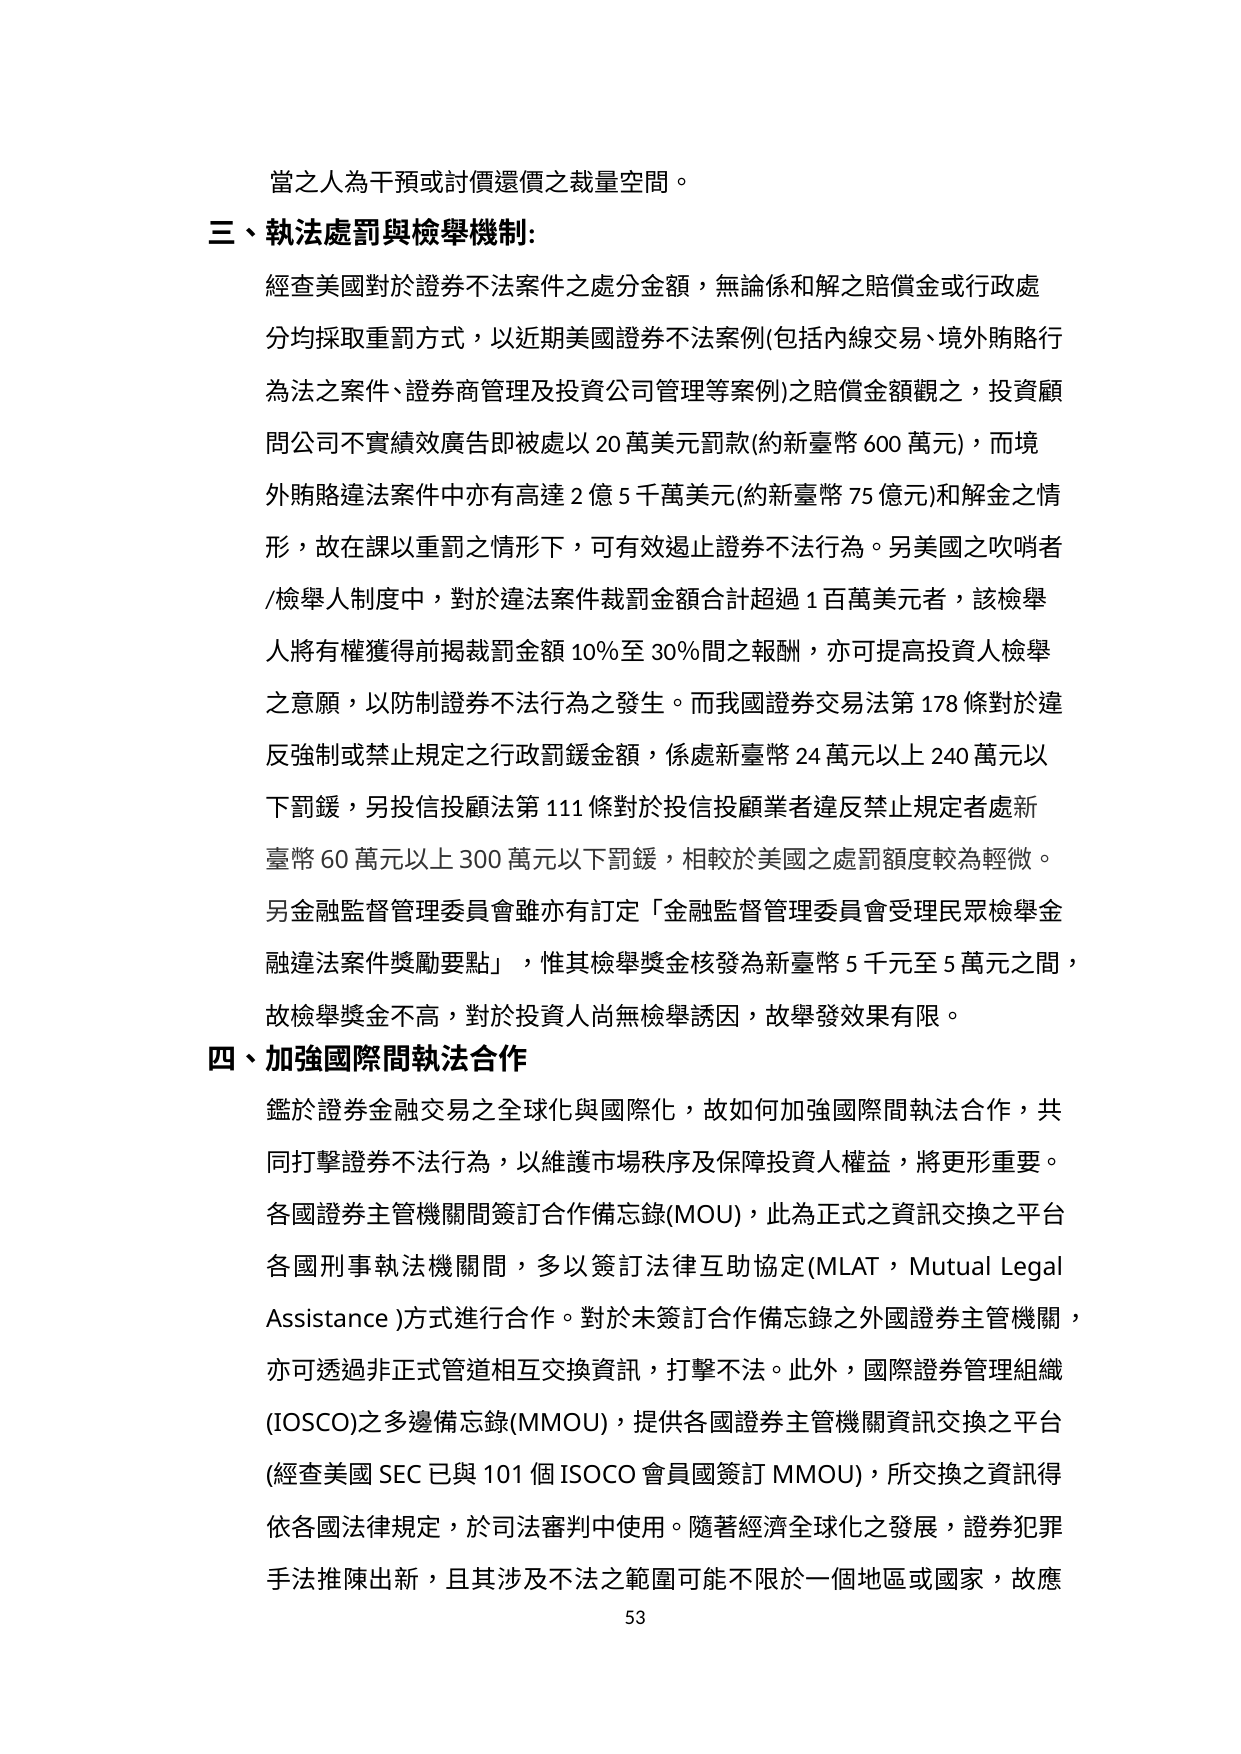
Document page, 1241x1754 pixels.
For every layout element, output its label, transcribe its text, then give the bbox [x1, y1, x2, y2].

text 四、加強國際間執法合作 [207, 1035, 1063, 1078]
text 當之人為干預或討價還價之裁量空間。 [269, 150, 1063, 202]
text 鑑於證券金融交易之全球化與國際化，故如何加強國際間執法合作，共同打擊證券不法行為，以維護市場秩序及保障投資人權益，將更形重要。各國證券主管機關間簽訂合作備忘錄(MOU)，此為正式之資訊交換之平台。各國刑事執法機關間，多以簽訂法律互助協定(MLAT，Mutual Legal Assistance )方式進行合作。對於未簽訂合作備忘錄之外國證券主管機關，亦可透過非正式管道相互交換資訊，打擊不法。此外，國際證券管理組織(IOSCO)之多邊備忘錄(MMOU)，提供各國證券主管機關資訊交換之平台(經查美國SEC已與101個ISOCO會員國簽訂MMOU)，所交換之資訊得依各國法律規定，於司法審判中使用。隨著經濟全球化之發展，證券犯罪手法推陳出新，且其涉及不法之範圍可能不限於一個地區或國家，故應加強國際間執法行動之合作，共同協助進行資料提供及稽查，俾能有效遏止、查稽不法。 [266, 1078, 1063, 1598]
text 三、執法處罰與檢舉機制: 經查美國對於證券不法案件之處分金額，無論係和解之賠償金或行政處分均採取重罰方式，以近期美國證券不法案例(包括內線交易、境外賄賂行為法之案件、證券商管理及投資公司管理等案例)之賠償金額觀之，投資顧問公司不實績效廣告即被處以20萬美元罰款(約新臺幣600 萬元)，而境外賄賂違法案件中亦有高達2億5千萬美元(約新臺幣75億元)和解金之情形，故在課以重罰之情形下，可有效遏止證券不法行為。另美國之吹哨者/檢舉人制度中，對於違法案件裁罰金額合計超過1百萬美元者，該檢舉人將有權獲得前揭裁罰金額10％至30％間之報酬，亦可提高投資人檢舉之意願，以防制證券不法行為之發生。而我國證券交易法第178條對於違反強制或禁止規定之行政罰鍰金額，係處新臺幣24萬元以上240萬元以下罰鍰，另投信投顧法第111條對於投信投顧業者違反禁止規定者處新臺幣60萬元以上300萬元以下罰鍰，相較於美國之處罰額度較為輕微。另金融監督管理委員會雖亦有訂定「金融監督管理委員會受理民眾檢舉金融違法案件獎勵要點」，惟其檢舉獎金核發為新臺幣5千元至5萬元之間，故檢舉獎金不高，對於投資人尚無檢舉誘因，故舉發效果有限。 [207, 202, 1063, 1035]
